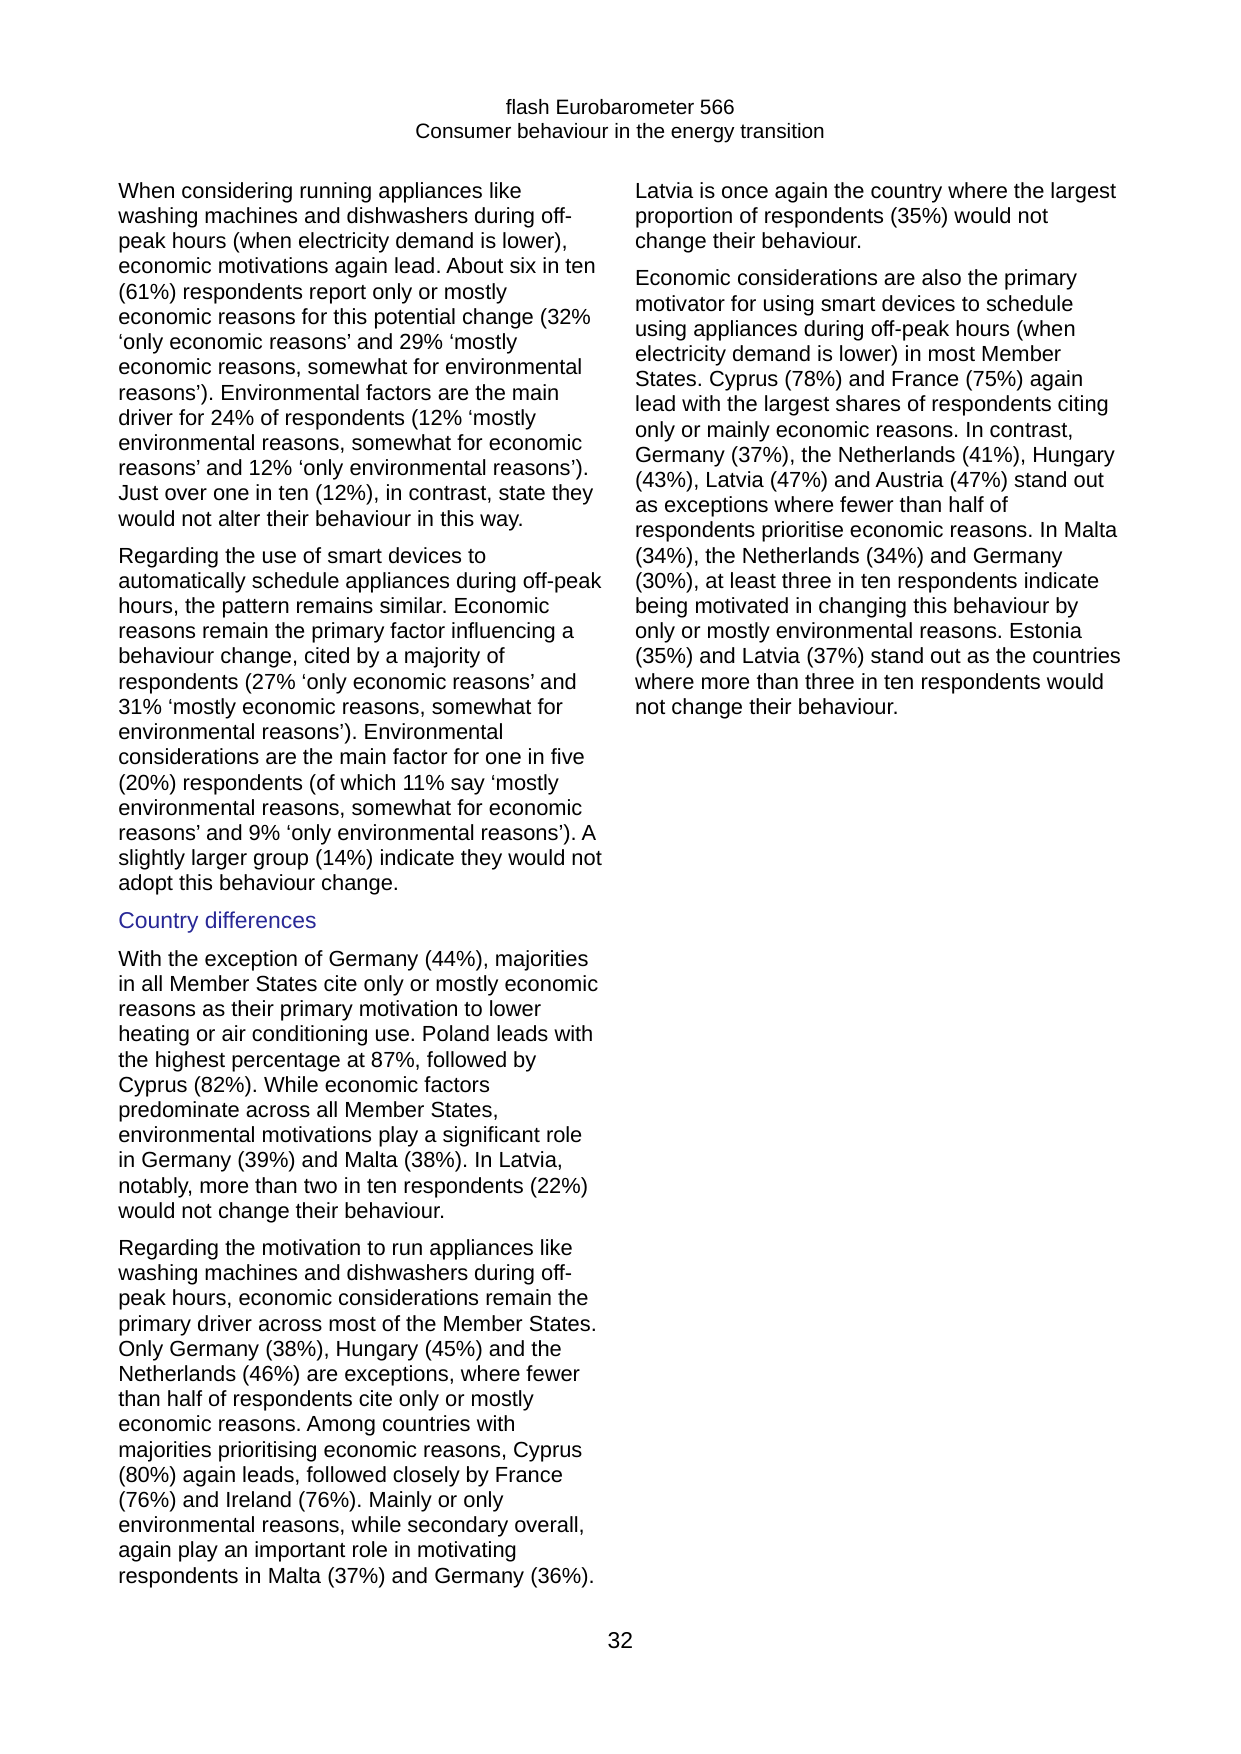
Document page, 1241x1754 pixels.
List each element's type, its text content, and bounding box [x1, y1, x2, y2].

text With the exception of Germany (44%), majorities in all Member States cite only or mostly economic reasons as their primary motivation to lower heating or air conditioning use. Poland leads with the highest percentage at 87%, followed by Cyprus (82%). While economic factors predominate across all Member States, environmental motivations play a significant role in Germany (39%) and Malta (38%). In Latvia, notably, more than two in ten respondents (22%) would not change their behaviour. [118, 946, 605, 1223]
text Economic considerations are also the primary motivator for using smart devices to schedule using appliances during off-peak hours (when electricity demand is lower) in most Member States. Cyprus (78%) and France (75%) again lead with the largest shares of respondents citing only or mainly economic reasons. In contrast, Germany (37%), the Netherlands (41%), Hungary (43%), Latvia (47%) and Austria (47%) stand out as exceptions where fewer than half of respondents prioritise economic reasons. In Malta (34%), the Netherlands (34%) and Germany (30%), at least three in ten respondents indicate being motivated in changing this behaviour by only or mostly environmental reasons. Estonia (35%) and Latvia (37%) stand out as the countries where more than three in ten respondents would not change their behaviour. [635, 265, 1122, 719]
text Regarding the use of smart devices to automatically schedule appliances during off-peak hours, the pattern remains similar. Economic reasons remain the primary factor influencing a behaviour change, cited by a majority of respondents (27% ‘only economic reasons’ and 31% ‘mostly economic reasons, somewhat for environmental reasons’). Environmental considerations are the main factor for one in five (20%) respondents (of which 11% say ‘mostly environmental reasons, somewhat for economic reasons’ and 9% ‘only environmental reasons’). A slightly larger group (14%) indicate they would not adopt this behaviour change. [118, 543, 605, 896]
text When considering running appliances like washing machines and dishwashers during off-peak hours (when electricity demand is lower), economic motivations again lead. About six in ten (61%) respondents report only or mostly economic reasons for this potential change (32% ‘only economic reasons’ and 29% ‘mostly economic reasons, somewhat for environmental reasons’). Environmental factors are the main driver for 24% of respondents (12% ‘mostly environmental reasons, somewhat for economic reasons’ and 12% ‘only environmental reasons’). Just over one in ten (12%), in contrast, state they would not alter their behaviour in this way. [118, 178, 605, 531]
text Regarding the motivation to run appliances like washing machines and dishwashers during off-peak hours, economic considerations remain the primary driver across most of the Member States. Only Germany (38%), Hungary (45%) and the Netherlands (46%) are exceptions, where fewer than half of respondents cite only or mostly economic reasons. Among countries with majorities prioritising economic reasons, Cyprus (80%) again leads, followed closely by France (76%) and Ireland (76%). Mainly or only environmental reasons, while secondary overall, again play an important role in motivating respondents in Malta (37%) and Germany (36%). [118, 1235, 605, 1588]
text Country differences [118, 907, 605, 934]
text Latvia is once again the country where the largest proportion of respondents (35%) would not change their behaviour. [635, 178, 1122, 253]
